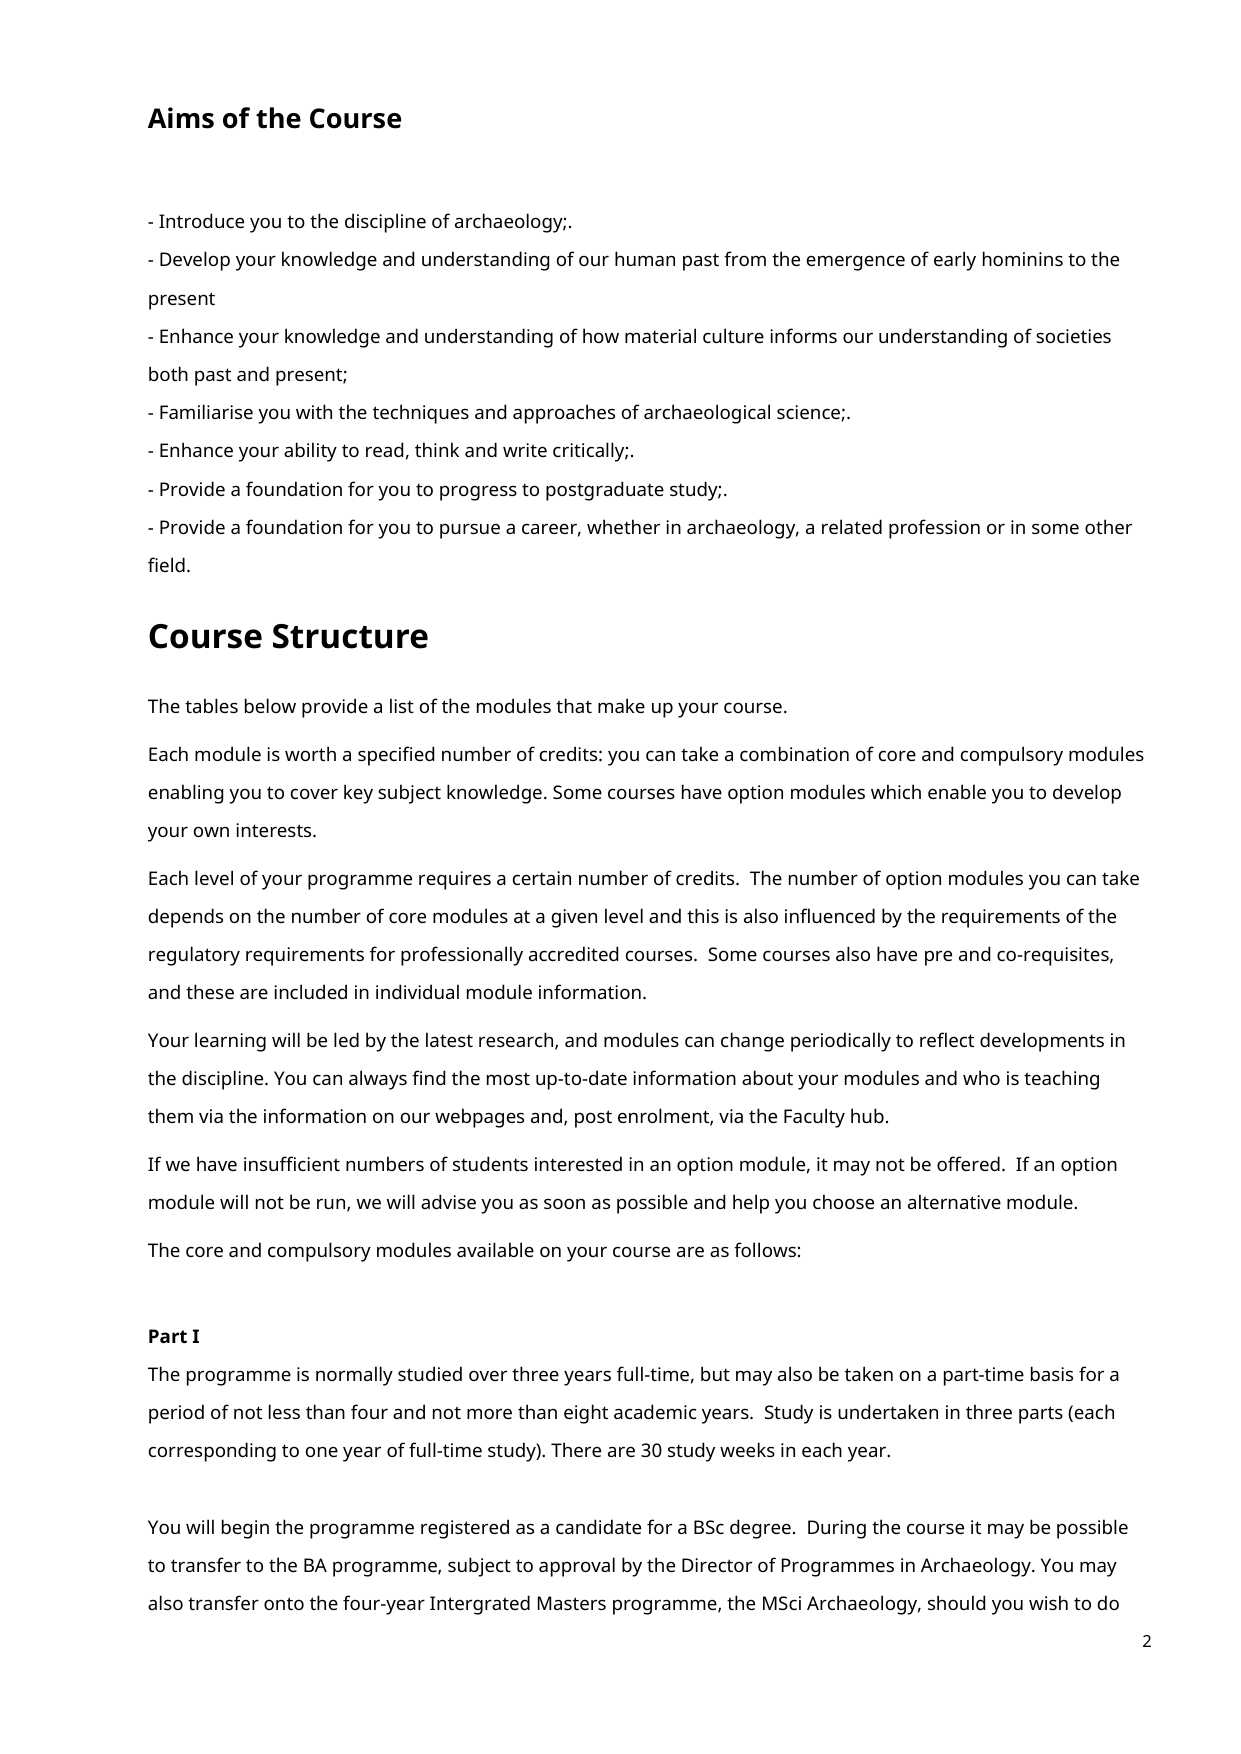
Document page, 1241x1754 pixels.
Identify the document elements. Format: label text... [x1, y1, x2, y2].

text Each module is worth a specified number of credits: you can take a combination of core and compulsory modules enabling you to cover key subject knowledge. Some courses have option modules which enable you to develop your own interests. [148, 741, 1152, 843]
subtitle Course Structure [148, 613, 1152, 658]
text - Introduce you to the discipline of archaeology;. - Develop your knowledge and understanding of our human past from the emergence of early hominins to the present - Enhance your knowledge and understanding of how material culture informs our understanding of societies both past and present; - Familiarise you with the techniques and approaches of archaeological science;. - Enhance your ability to read, think and write critically;. - Provide a foundation for you to progress to postgraduate study;. - Provide a foundation for you to pursue a career, whether in archaeology, a related profession or in some other field. [148, 208, 1152, 578]
text Each level of your programme requires a certain number of credits. The number of option modules you can take depends on the number of core modules at a given level and this is also influenced by the requirements of the regulatory requirements for professionally accredited courses. Some courses also have pre and co-requisites, and these are included in individual module information. [148, 865, 1152, 1005]
subtitle Aims of the Course [148, 99, 1152, 136]
text If we have insufficient numbers of students interested in an option module, it may not be offered. If an option module will not be run, we will advise you as soon as possible and help you choose an alternative module. [148, 1151, 1152, 1215]
table_header Part I The programme is normally studied over three years full-time, but may also be taken on a part-time basis for a period of not less than four and not more than eight academic years. Study is undertaken in three parts (each corresponding to one year of full-time study). There are 30 study weeks in each year. You will begin the programme registered as a candidate for a BSc degree. During the course it may be possible to transfer to the BA programme, subject to approval by the Director of Programmes in Archaeology. You may also transfer onto the four-year Intergrated Masters programme, the MSci Archaeology, should you wish to do [136, 1285, 1152, 1616]
text The tables below provide a list of the modules that make up your course. [148, 693, 1152, 719]
text The core and compulsory modules available on your course are as follows: [148, 1237, 1152, 1263]
text Your learning will be led by the latest research, and modules can change periodically to reflect developments in the discipline. You can always find the most up-to-date information about your modules and who is teaching them via the information on our webpages and, post enrolment, via the Faculty hub. [148, 1027, 1152, 1129]
